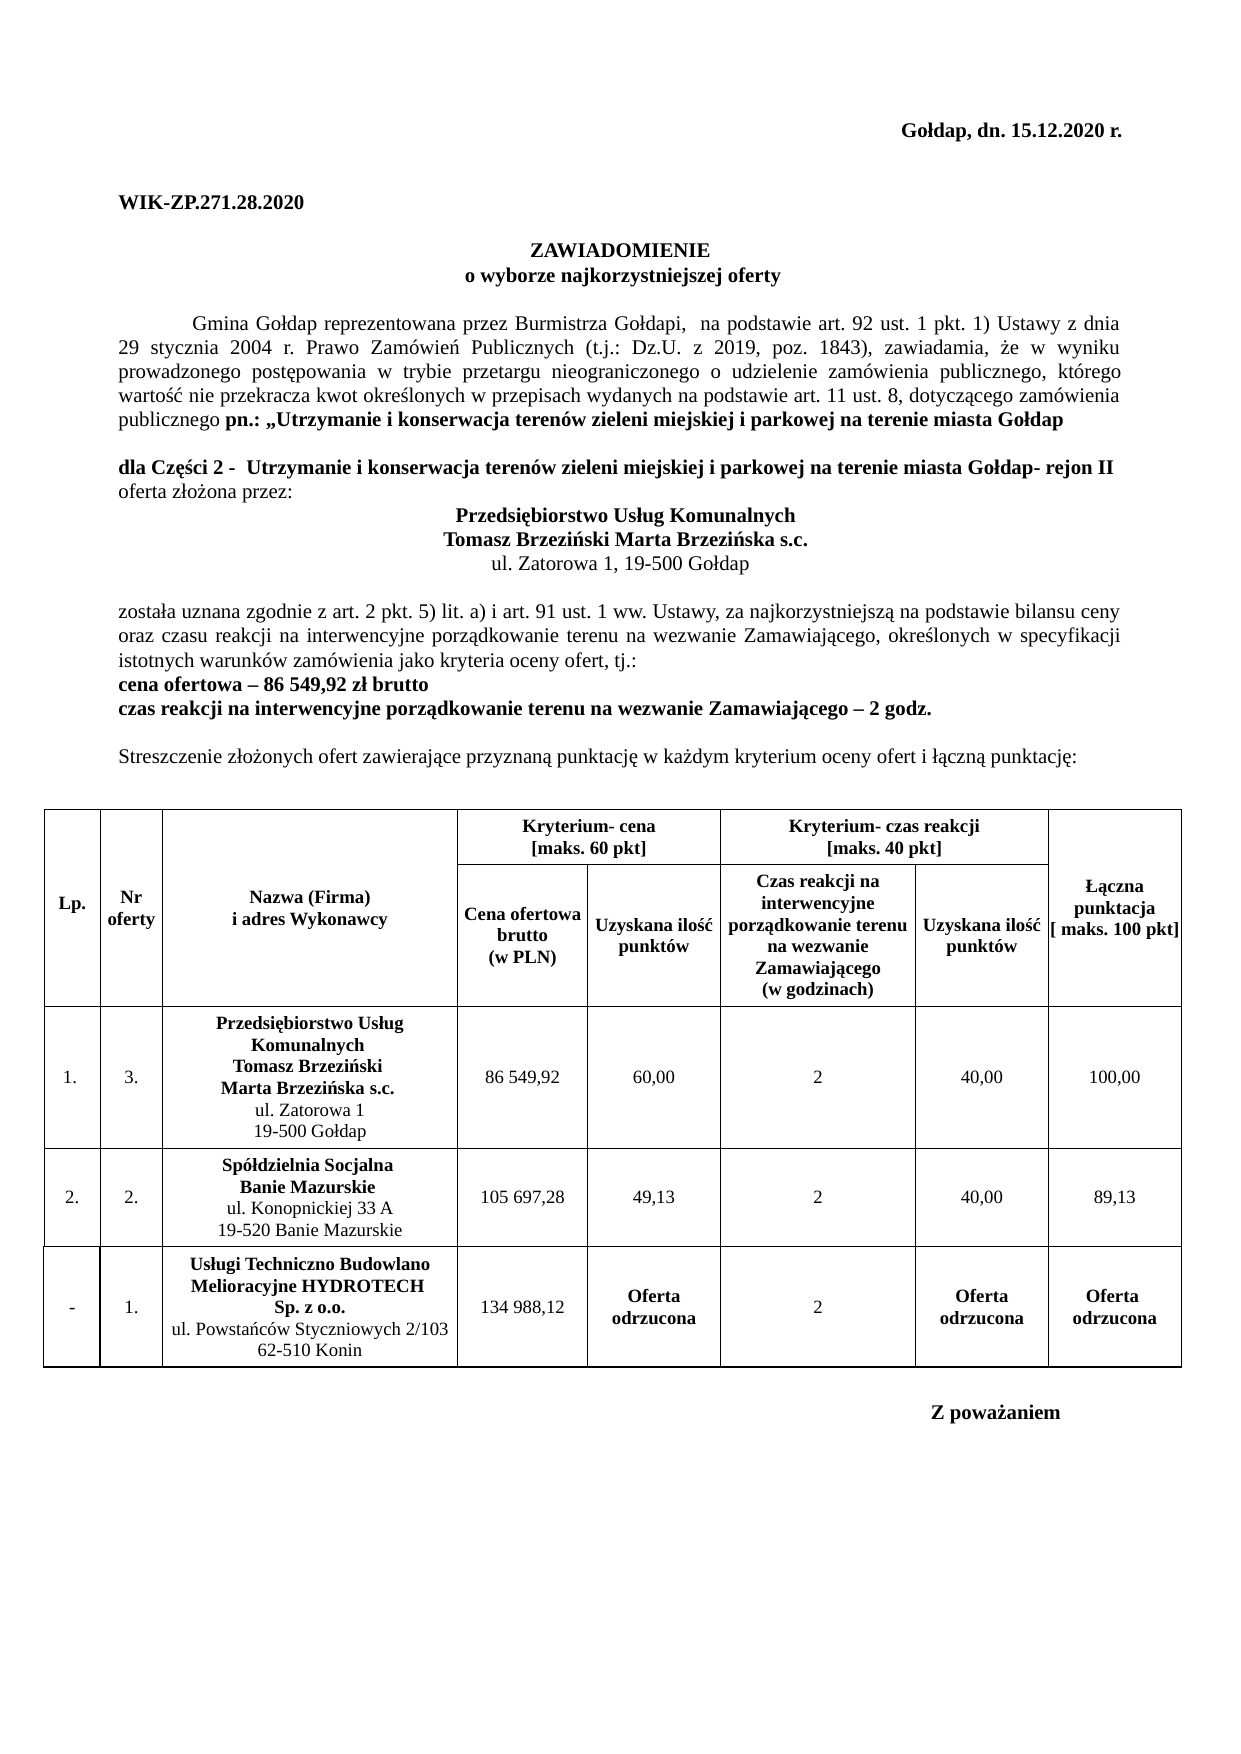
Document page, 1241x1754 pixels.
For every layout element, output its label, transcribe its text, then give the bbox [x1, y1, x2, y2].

list o wyborze najkorzystniejszej oferty [118, 262, 1122, 287]
text ul. Zatorowa 1, 19-500 Gołdap [118, 551, 1122, 575]
table_header Łączna punktacja [ maks. 100 pkt] [1049, 810, 1181, 1006]
text Z poważaniem [118, 1396, 1122, 1425]
table_cell 49,13 [588, 1149, 720, 1246]
table_header Kryterium- czas reakcji [maks. 40 pkt] [721, 810, 1048, 864]
text Przedsiębiorstwo Usług Komunalnych [118, 503, 1122, 527]
table_header [45, 810, 100, 864]
table_cell 2. [101, 1149, 162, 1246]
table_cell 3. [101, 1007, 162, 1147]
table_cell 134 988,12 [458, 1247, 587, 1366]
table_cell 2. [45, 1149, 100, 1246]
list została uznana zgodnie z art. 2 pkt. 5) lit. a) i art. 91 ust. 1 ww. Ustawy, za najkorzystniejszą na podstawie bilansu ceny oraz czasu reakcji na interwencyjne porządkowanie terenu na wezwanie Zamawiającego, określonych w specyfikacji istotnych warunków zamówienia jako kryteria oceny ofert, tj.: [118, 599, 1122, 672]
table_cell Cena ofertowa brutto (w PLN) [458, 865, 587, 1006]
table_cell Usługi Techniczno Budowlano Melioracyjne HYDROTECH Sp. z o.o. ul. Powstańców Styczniowych 2/103 62-510 Konin [163, 1247, 457, 1366]
table_cell 40,00 [916, 1007, 1048, 1147]
table_cell Uzyskana ilość punktów [588, 865, 720, 1006]
table_cell Oferta odrzucona [1049, 1247, 1181, 1366]
table_header Kryterium- cena [maks. 60 pkt] [458, 810, 720, 864]
list Gołdap, dn. 15.12.2020 r. [118, 118, 1122, 142]
text Tomasz Brzeziński Marta Brzezińska s.c. [118, 527, 1122, 551]
table_header Nazwa (Firma) i adres Wykonawcy [163, 810, 457, 1006]
table_cell Uzyskana ilość punktów [916, 865, 1048, 1006]
table_header Nr oferty [101, 810, 162, 1006]
list dla Części 2 - Utrzymanie i konserwacja terenów zieleni miejskiej i parkowej na terenie miasta Gołdap- rejon II [118, 455, 1122, 479]
table_cell Oferta odrzucona [916, 1247, 1048, 1366]
table_cell Lp. [45, 864, 100, 1006]
table_cell 105 697,28 [458, 1149, 587, 1246]
table_cell Oferta odrzucona [588, 1247, 720, 1366]
table_cell 2 [721, 1149, 915, 1246]
table_cell 2 [721, 1247, 915, 1366]
table_cell 60,00 [588, 1007, 720, 1147]
list czas reakcji na interwencyjne porządkowanie terenu na wezwanie Zamawiającego – 2 godz. [118, 696, 1122, 720]
list WIK-ZP.271.28.2020 [118, 190, 1122, 214]
list ZAWIADOMIENIE [118, 238, 1122, 262]
table_cell 100,00 [1049, 1007, 1181, 1147]
table_cell Spółdzielnia Socjalna Banie Mazurskie ul. Konopnickiej 33 A 19-520 Banie Mazurskie [163, 1149, 457, 1246]
table_cell 2 [721, 1007, 915, 1147]
table_cell 1. [101, 1247, 162, 1366]
table_cell 1. [45, 1007, 100, 1147]
list cena ofertowa – 86 549,92 zł brutto [118, 672, 1122, 696]
table_cell 89,13 [1049, 1149, 1181, 1246]
text Streszczenie złożonych ofert zawierające przyznaną punktację w każdym kryterium oceny ofert i łączną punktację: [118, 744, 1122, 768]
table_cell 86 549,92 [458, 1007, 587, 1147]
table_cell Czas reakcji na interwencyjne porządkowanie terenu na wezwanie Zamawiającego (w godzinach) [721, 865, 915, 1006]
table_cell Przedsiębiorstwo Usług Komunalnych Tomasz Brzeziński Marta Brzezińska s.c. ul. Zatorowa 1 19-500 Gołdap [163, 1007, 457, 1147]
table_cell 40,00 [916, 1149, 1048, 1246]
list Gmina Gołdap reprezentowana przez Burmistrza Gołdapi, na podstawie art. 92 ust. 1 pkt. 1) Ustawy z dnia 29 stycznia 2004 r. Prawo Zamówień Publicznych (t.j.: Dz.U. z 2019, poz. 1843), zawiadamia, że w wyniku prowadzonego postępowania w trybie przetargu nieograniczonego o udzielenie zamówienia publicznego, którego wartość nie przekracza kwot określonych w przepisach wydanych na podstawie art. 11 ust. 8, dotyczącego zamówienia publicznego pn.: „Utrzymanie i konserwacja terenów zieleni miejskiej i parkowej na terenie miasta Gołdap [118, 311, 1122, 431]
list oferta złożona przez: [118, 479, 1122, 503]
table_cell - [44, 1247, 99, 1366]
